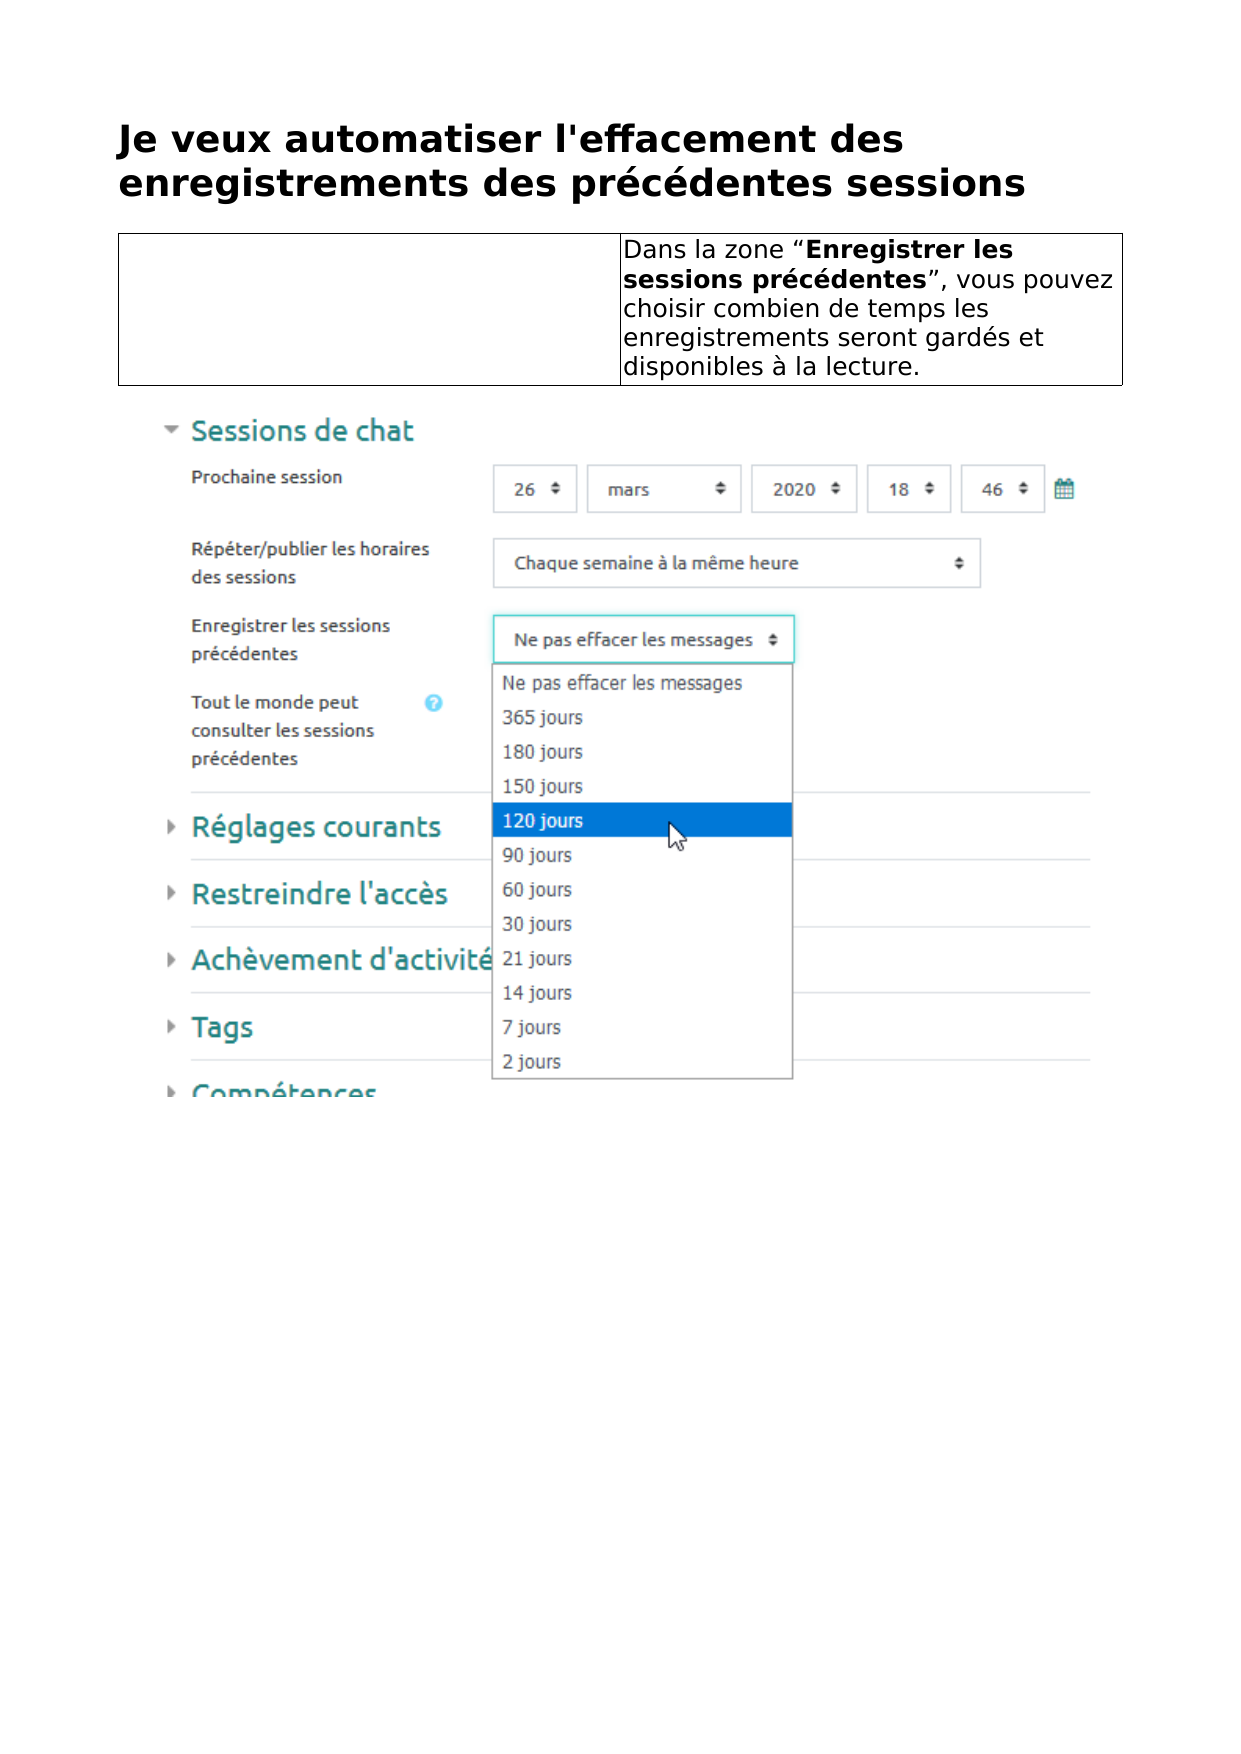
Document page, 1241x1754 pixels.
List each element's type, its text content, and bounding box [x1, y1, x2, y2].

subtitle Je veux automatiser l'effacement des enregistrements des précédentes sessions [118, 118, 1122, 205]
table_header [119, 234, 620, 384]
table_header Dans la zone “Enregistrer les sessions précédentes”, vous pouvez choisir combien de temps les enregistrements seront gardés et disponibles à la lecture. [621, 234, 1122, 384]
picture [149, 399, 1091, 1097]
